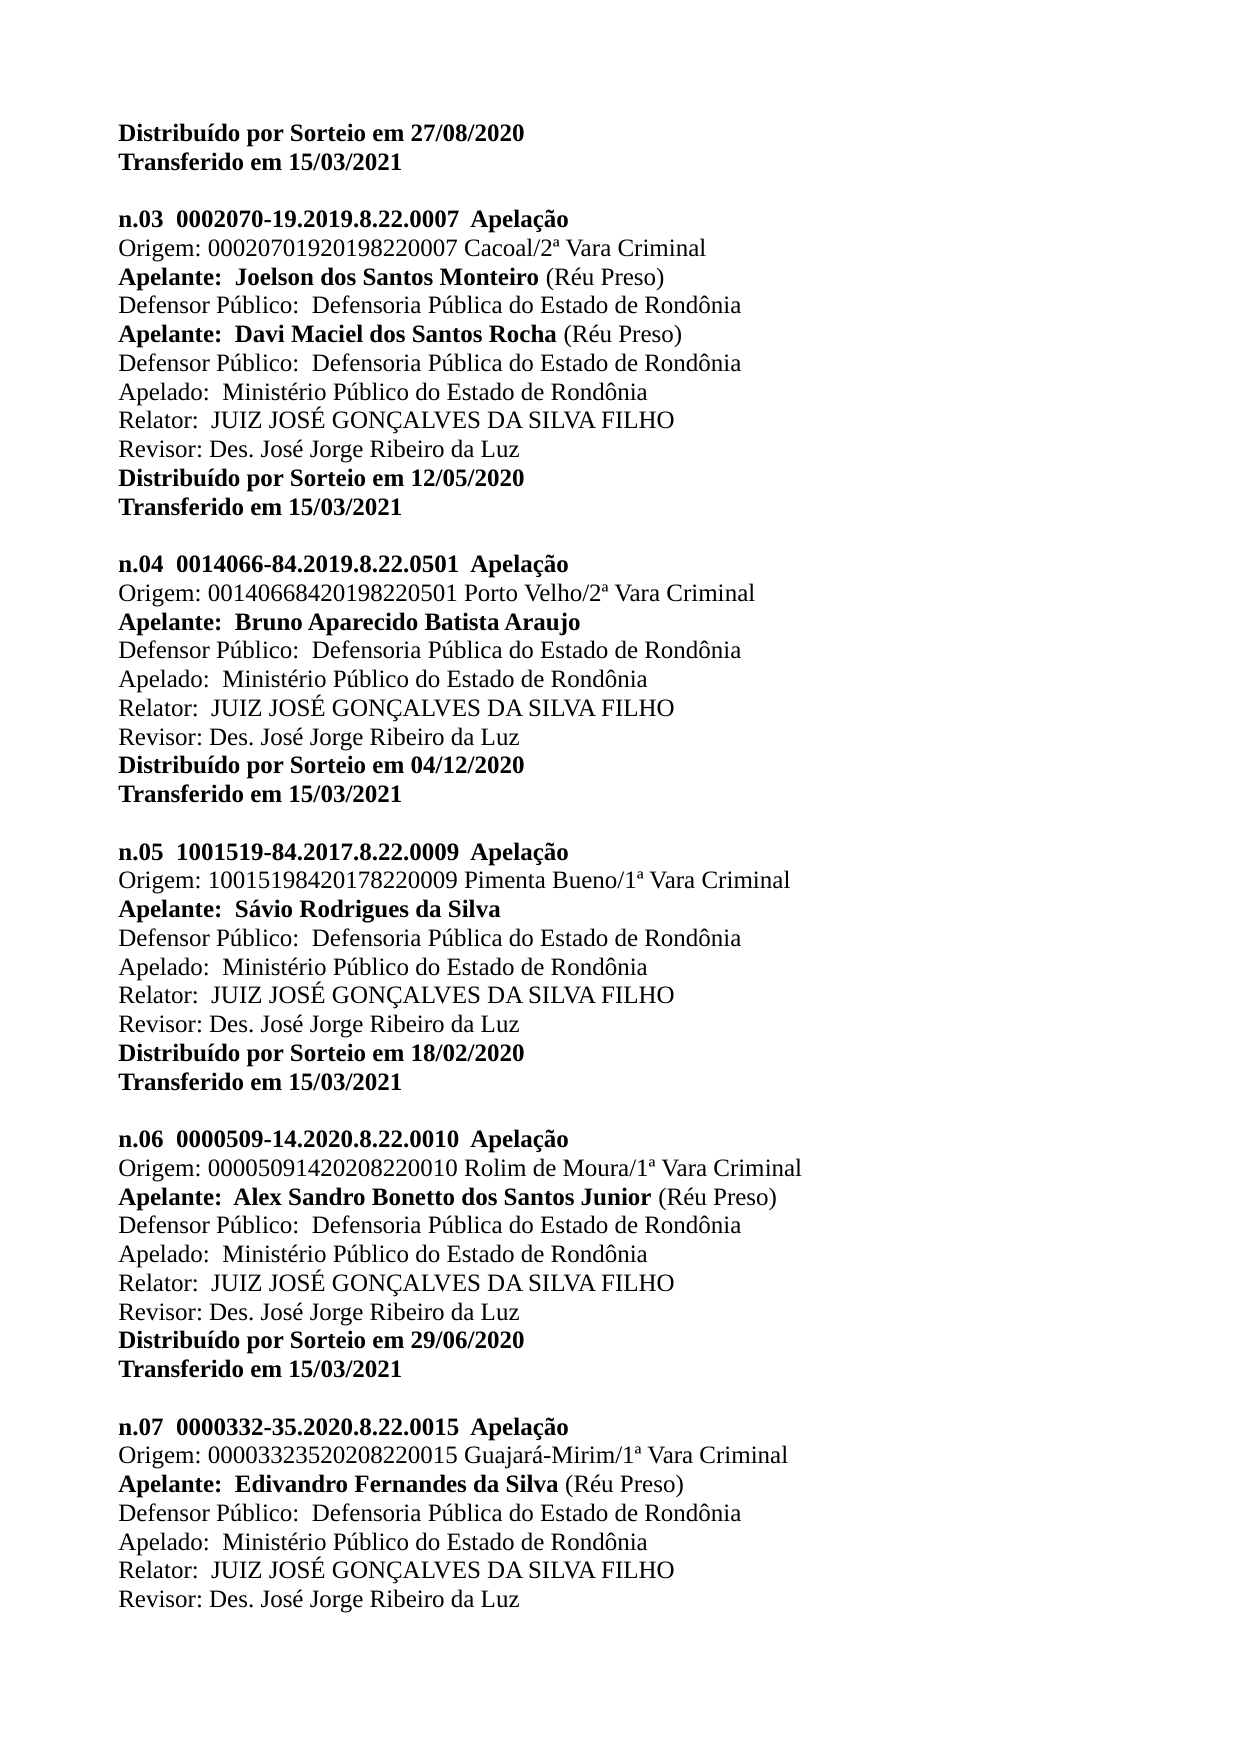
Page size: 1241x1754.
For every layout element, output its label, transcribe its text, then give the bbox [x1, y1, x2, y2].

text n.07 0000332-35.2020.8.22.0015 Apelação Origem: 00003323520208220015 Guajará-Mirim/1ª Vara Criminal [118, 1412, 1122, 1469]
text Relator: JUIZ JOSÉ GONÇALVES DA SILVA FILHO Revisor: Des. José Jorge Ribeiro da Luz [118, 981, 1122, 1038]
text Relator: JUIZ JOSÉ GONÇALVES DA SILVA FILHO Revisor: Des. José Jorge Ribeiro da Luz [118, 406, 1122, 463]
text Apelante: Sávio Rodrigues da Silva Defensor Público: Defensoria Pública do Estado de Rondônia Apelado: Ministério Público do Estado de Rondônia [118, 894, 1122, 981]
text Apelante: Bruno Aparecido Batista Araujo Defensor Público: Defensoria Pública do Estado de Rondônia Apelado: Ministério Público do Estado de Rondônia [118, 607, 1122, 693]
text Distribuído por Sorteio em 27/08/2020 Transferido em 15/03/2021 [118, 118, 1122, 176]
text Apelante: Alex Sandro Bonetto dos Santos Junior (Réu Preso) Defensor Público: Defensoria Pública do Estado de Rondônia Apelado: Ministério Público do Estado de Rondônia [118, 1182, 1122, 1268]
text Apelante: Joelson dos Santos Monteiro (Réu Preso) Defensor Público: Defensoria Pública do Estado de Rondônia Apelante: Davi Maciel dos Santos Rocha (Réu Preso) Defensor Público: Defensoria Pública do Estado de Rondônia Apelado: Ministério Público do Estado de Rondônia [118, 262, 1122, 406]
text n.03 0002070-19.2019.8.22.0007 Apelação Origem: 00020701920198220007 Cacoal/2ª Vara Criminal [118, 204, 1122, 262]
text Relator: JUIZ JOSÉ GONÇALVES DA SILVA FILHO Revisor: Des. José Jorge Ribeiro da Luz [118, 1268, 1122, 1326]
text n.04 0014066-84.2019.8.22.0501 Apelação Origem: 00140668420198220501 Porto Velho/2ª Vara Criminal [118, 549, 1122, 607]
text Distribuído por Sorteio em 04/12/2020 Transferido em 15/03/2021 [118, 751, 1122, 808]
text n.06 0000509-14.2020.8.22.0010 Apelação Origem: 00005091420208220010 Rolim de Moura/1ª Vara Criminal [118, 1124, 1122, 1182]
text Relator: JUIZ JOSÉ GONÇALVES DA SILVA FILHO Revisor: Des. José Jorge Ribeiro da Luz [118, 1556, 1122, 1613]
text Apelante: Edivandro Fernandes da Silva (Réu Preso) Defensor Público: Defensoria Pública do Estado de Rondônia Apelado: Ministério Público do Estado de Rondônia [118, 1469, 1122, 1556]
text Distribuído por Sorteio em 12/05/2020 Transferido em 15/03/2021 [118, 463, 1122, 521]
text Distribuído por Sorteio em 18/02/2020 Transferido em 15/03/2021 [118, 1038, 1122, 1096]
text n.05 1001519-84.2017.8.22.0009 Apelação Origem: 10015198420178220009 Pimenta Bueno/1ª Vara Criminal [118, 837, 1122, 894]
text Relator: JUIZ JOSÉ GONÇALVES DA SILVA FILHO Revisor: Des. José Jorge Ribeiro da Luz [118, 693, 1122, 751]
text Distribuído por Sorteio em 29/06/2020 Transferido em 15/03/2021 [118, 1326, 1122, 1383]
